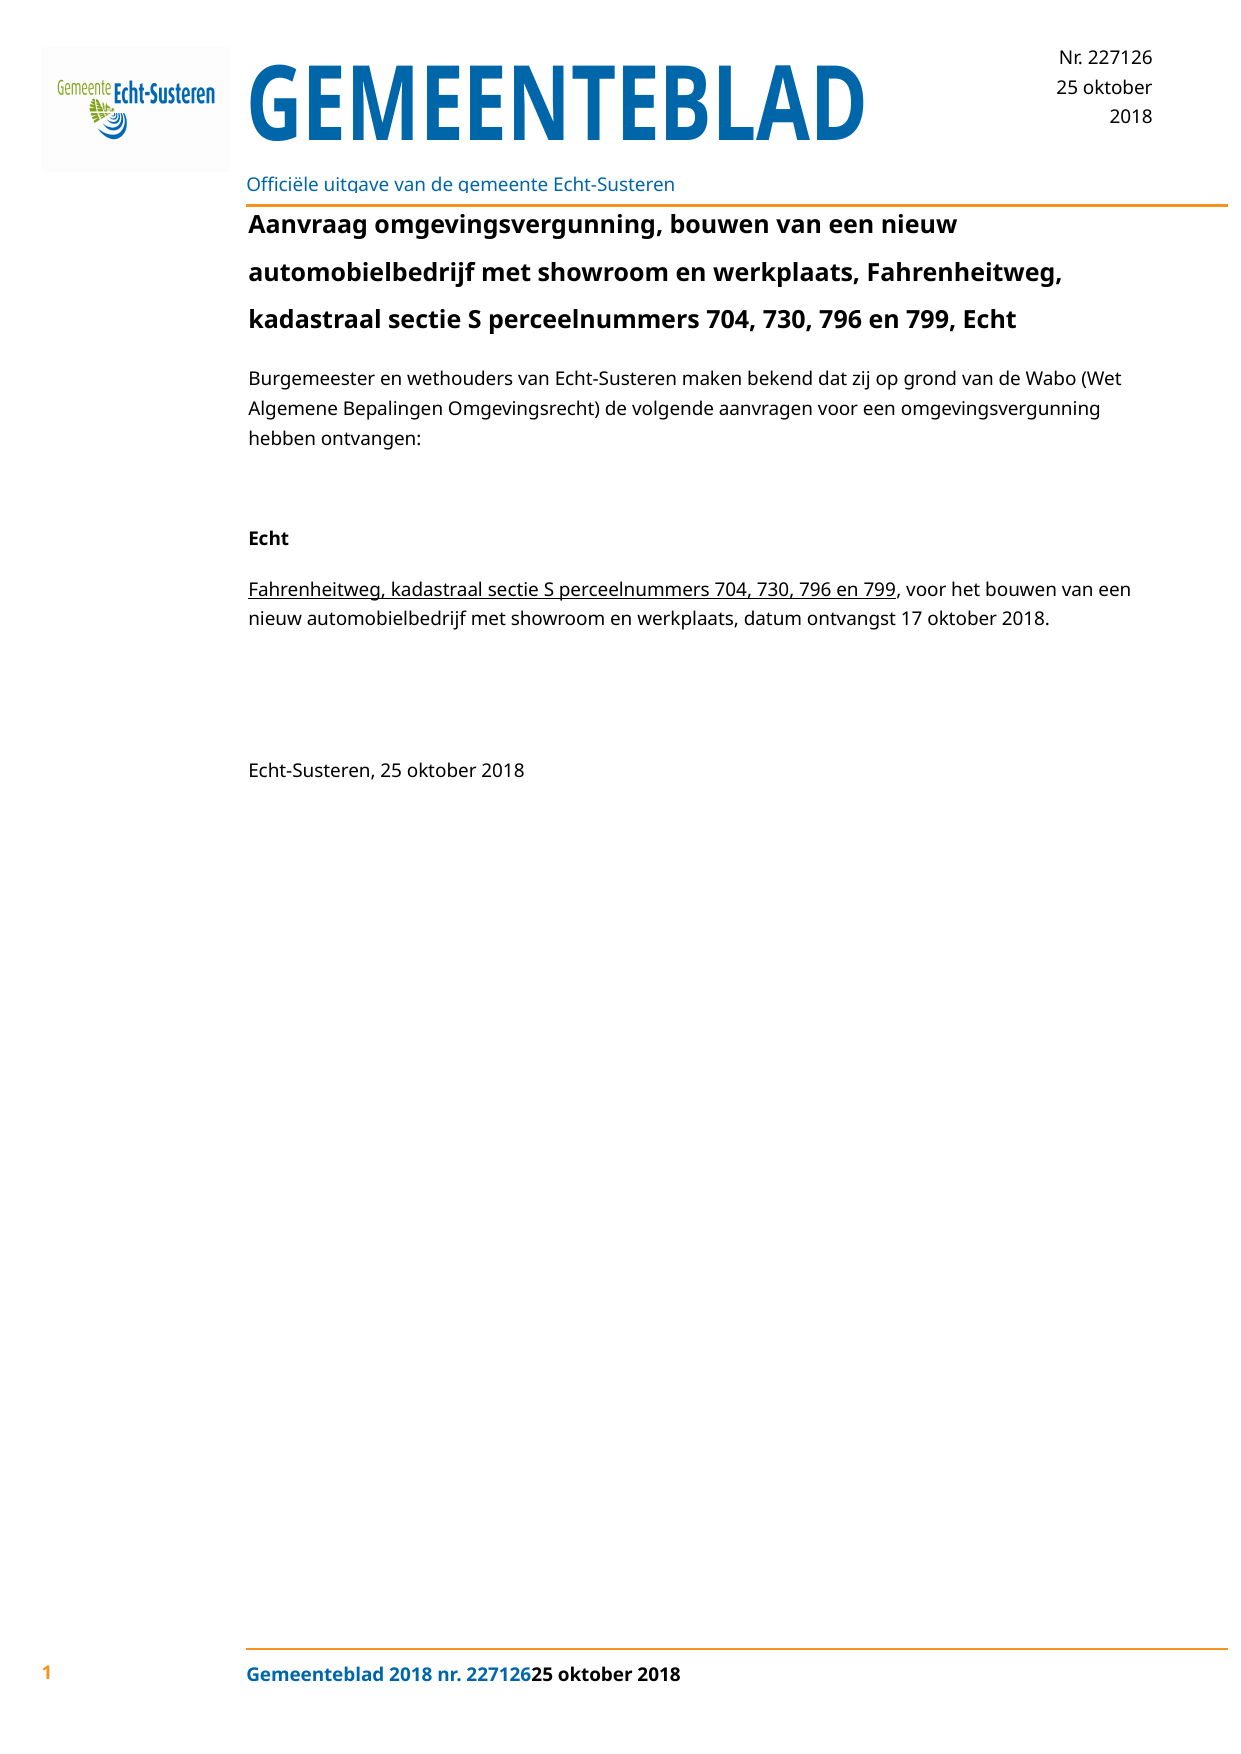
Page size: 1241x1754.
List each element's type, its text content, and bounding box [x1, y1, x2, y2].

text Aanvraag omgevingsvergunning, bouwen van een nieuw automobielbedrijf met showroom en werkplaats, Fahrenheitweg, kadastraal sectie S perceelnummers 704, 730, 796 en 799, Echt [248, 207, 1152, 336]
text Echt-Susteren, 25 oktober 2018 [248, 757, 1152, 782]
text Fahrenheitweg, kadastraal sectie S perceelnummers 704, 730, 796 en 799, voor het bouwen van een nieuw automobielbedrijf met showroom en werkplaats, datum ontvangst 17 oktober 2018. [248, 576, 1152, 631]
text Burgemeester en wethouders van Echt-Susteren maken bekend dat zij op grond van de Wabo (Wet Algemene Bepalingen Omgevingsrecht) de volgende aanvragen voor een omgevingsvergunning hebben ontvangen: [248, 366, 1152, 450]
picture [41, 47, 231, 172]
text Echt [248, 526, 1152, 551]
